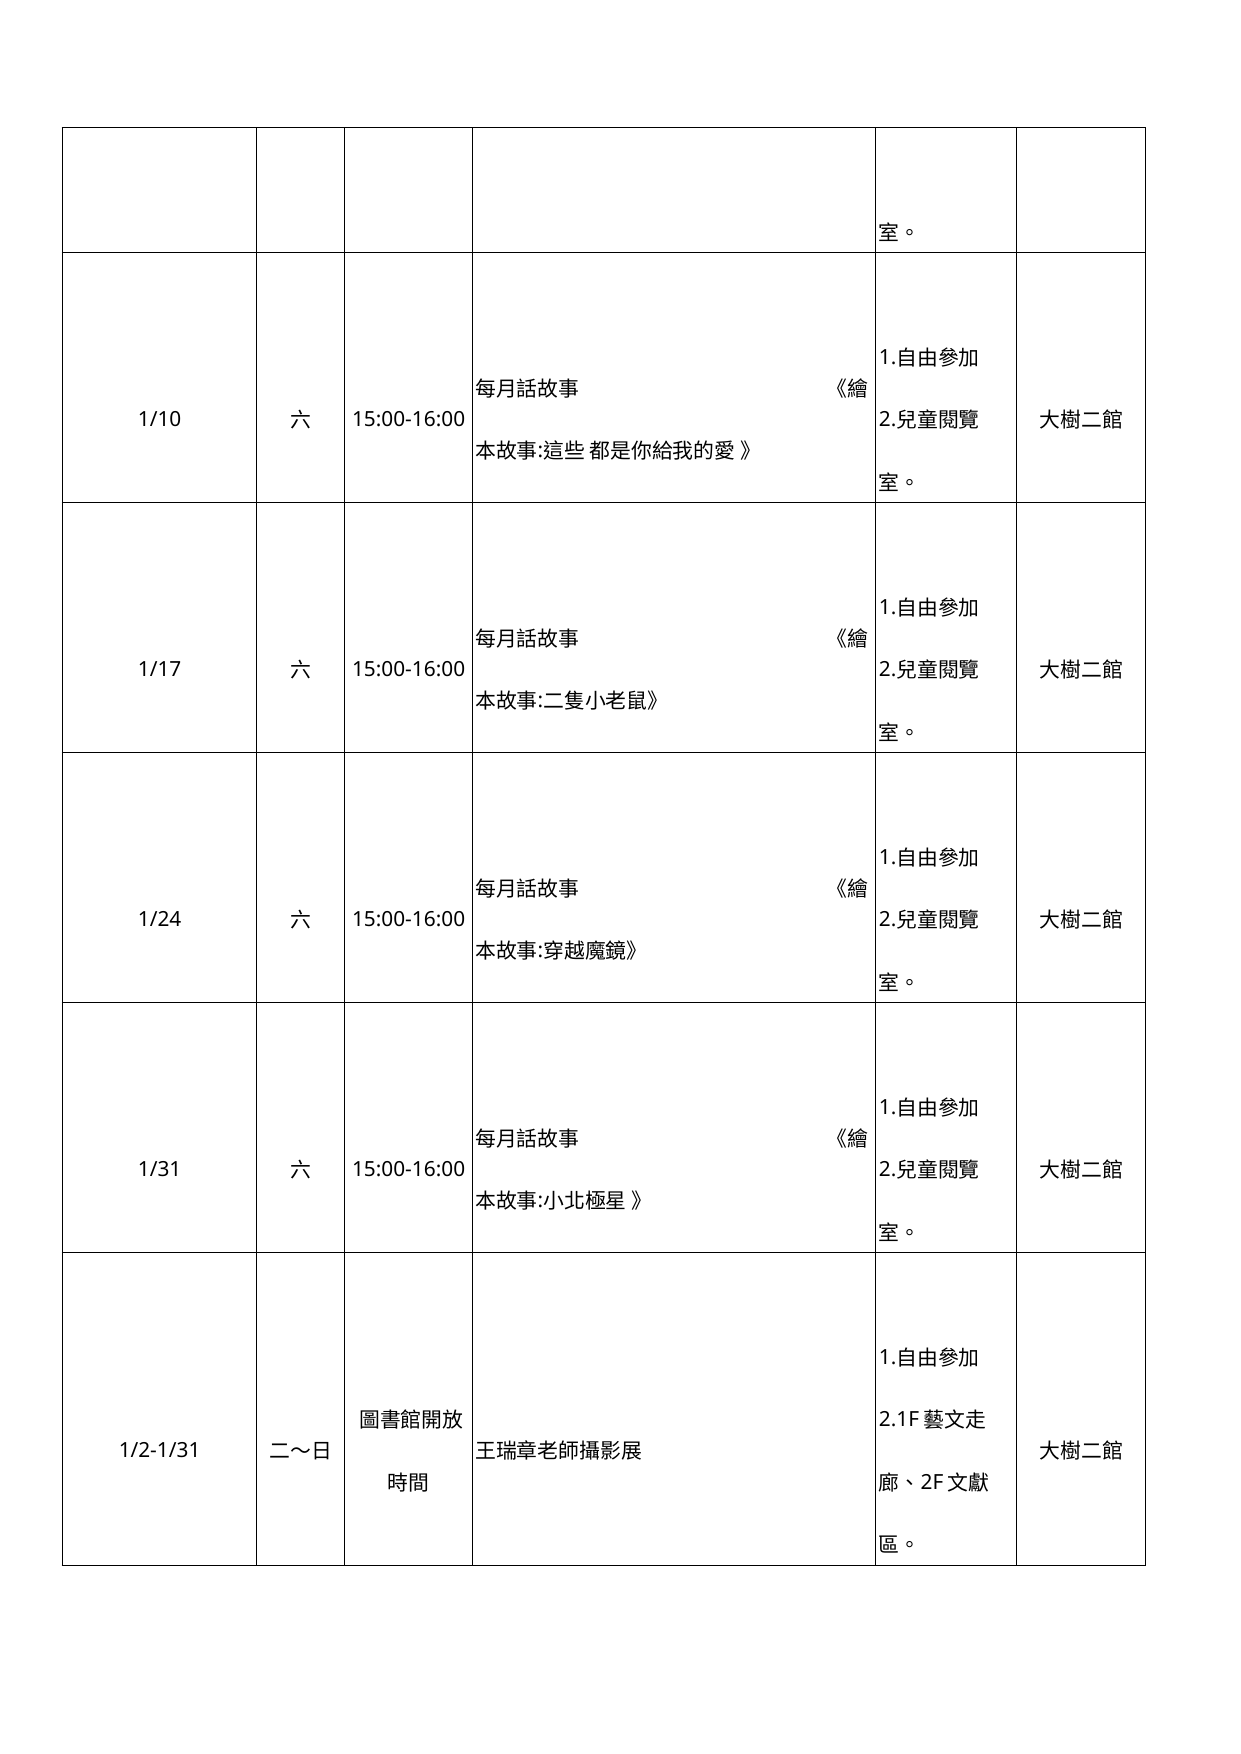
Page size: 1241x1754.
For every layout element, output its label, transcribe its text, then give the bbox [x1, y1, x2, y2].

table_cell 每月話故事 《繪本故事:小北極星 》 [473, 1003, 875, 1252]
table_cell 六 [257, 753, 344, 1002]
table_cell [257, 128, 344, 252]
table_cell 15:00-16:00 [345, 503, 472, 752]
table_cell 15:00-16:00 [345, 1003, 472, 1252]
table_cell 大樹二館 [1017, 1003, 1145, 1252]
table_cell 15:00-16:00 [345, 253, 472, 502]
table_cell [345, 128, 472, 252]
table_cell 1/31 [63, 1003, 256, 1252]
table_cell 王瑞章老師攝影展 [473, 1253, 875, 1564]
table_cell [1017, 128, 1145, 252]
table_cell 1.自由參加 2.兒童閱覽室。 [876, 253, 1016, 502]
table_cell 大樹二館 [1017, 753, 1145, 1002]
table_cell 1.自由參加 2.1F藝文走廊、2F文獻區。 [876, 1253, 1016, 1564]
table_cell 大樹二館 [1017, 253, 1145, 502]
table_cell 室。 [876, 128, 1016, 252]
table_cell 1/24 [63, 753, 256, 1002]
table_cell 1.自由參加 2.兒童閱覽室。 [876, 503, 1016, 752]
table_cell 1/10 [63, 253, 256, 502]
table_cell [63, 128, 256, 252]
table_cell 1/17 [63, 503, 256, 752]
table_cell 每月話故事 《繪本故事:這些 都是你給我的愛 》 [473, 253, 875, 502]
table_cell 1/2-1/31 [63, 1253, 256, 1564]
table_cell 15:00-16:00 [345, 753, 472, 1002]
table_cell 大樹二館 [1017, 1253, 1145, 1564]
table_cell 圖書館開放時間 [345, 1253, 472, 1564]
table_cell 六 [257, 503, 344, 752]
table_cell [473, 128, 875, 252]
table_cell 六 [257, 1003, 344, 1252]
table_cell 二～日 [257, 1253, 344, 1564]
table_cell 每月話故事 《繪本故事:二隻小老鼠》 [473, 503, 875, 752]
table_cell 六 [257, 253, 344, 502]
table_cell 每月話故事 《繪本故事:穿越魔鏡》 [473, 753, 875, 1002]
table_cell 1.自由參加 2.兒童閱覽室。 [876, 753, 1016, 1002]
table_cell 大樹二館 [1017, 503, 1145, 752]
table_cell 1.自由參加 2.兒童閱覽室。 [876, 1003, 1016, 1252]
